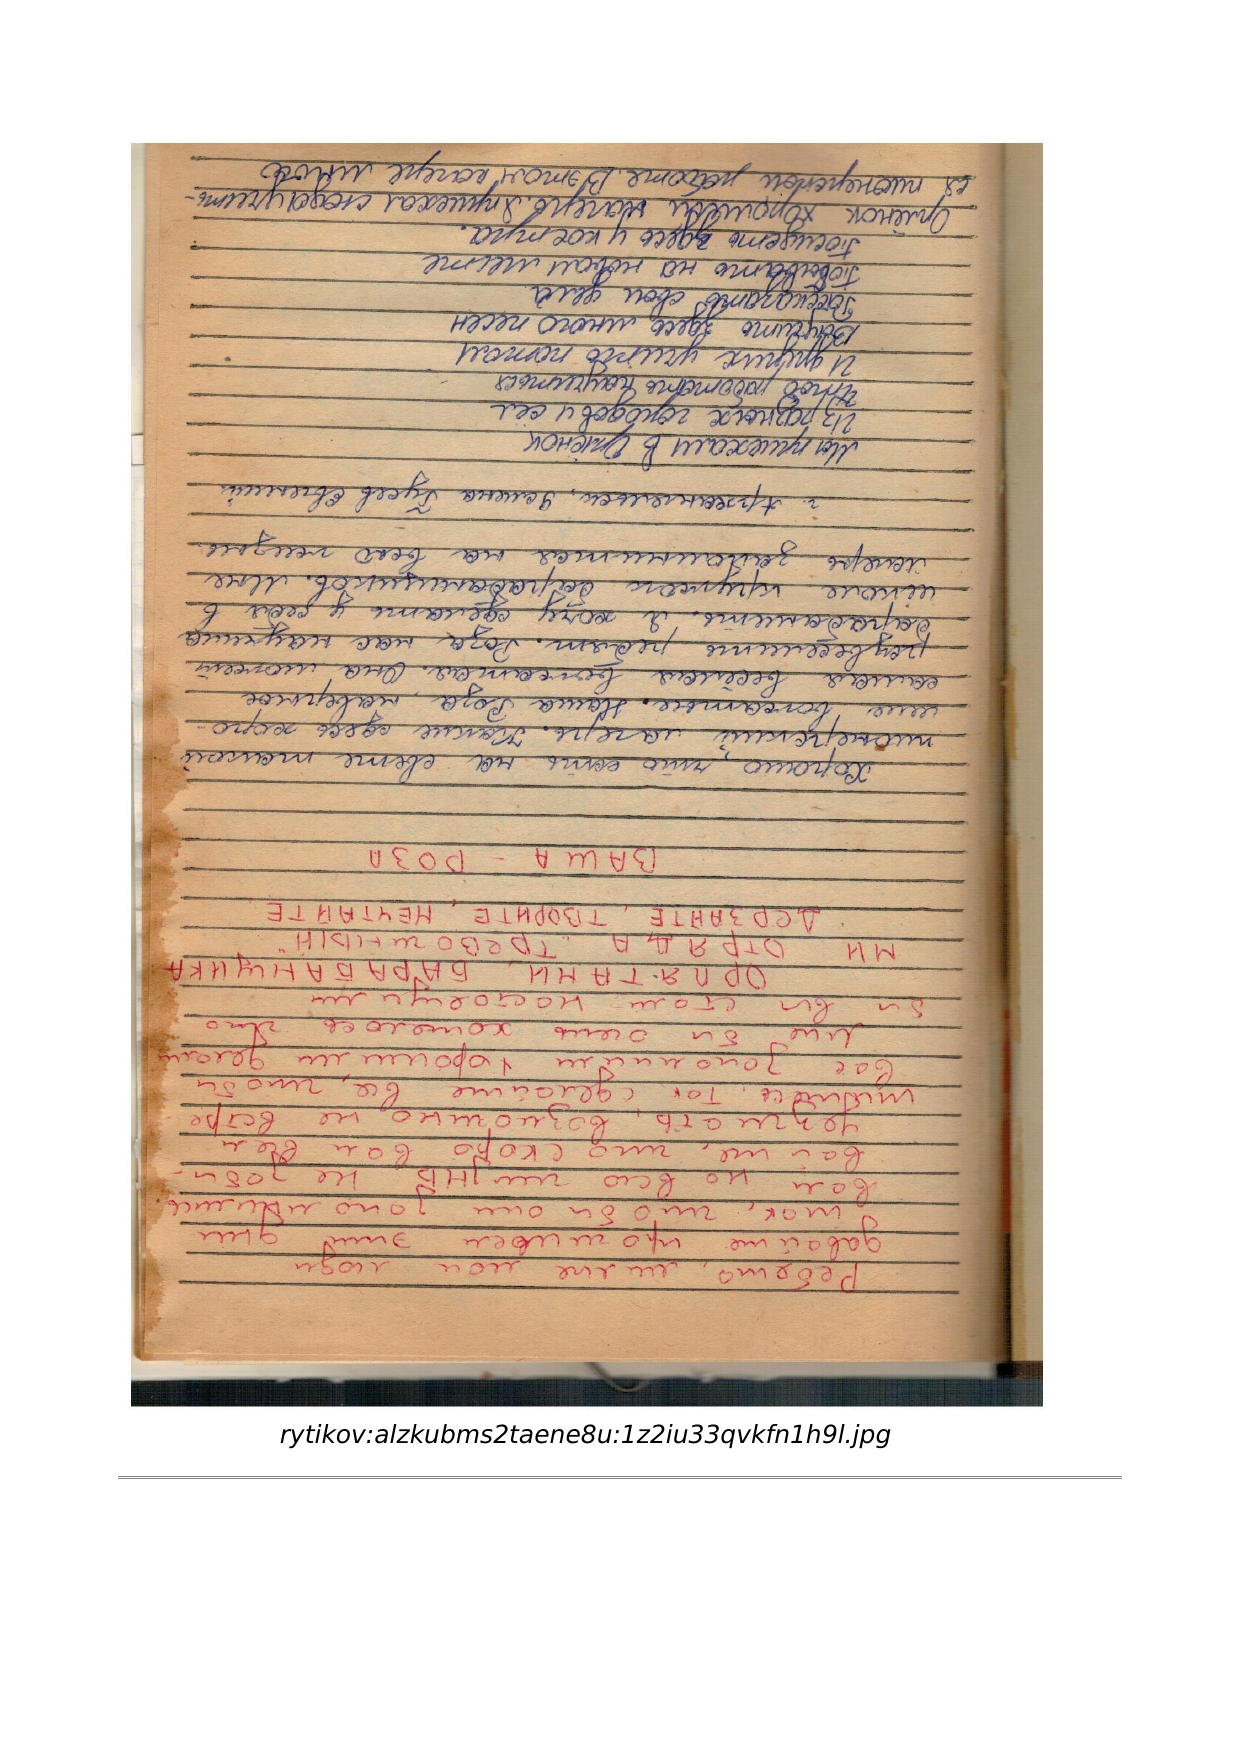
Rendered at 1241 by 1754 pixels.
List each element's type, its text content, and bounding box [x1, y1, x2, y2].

text rytikov:alzkubms2taene8u:1z2iu33qvkfn1h9l.jpg [118, 1420, 1056, 1449]
picture [118, 130, 1056, 1420]
